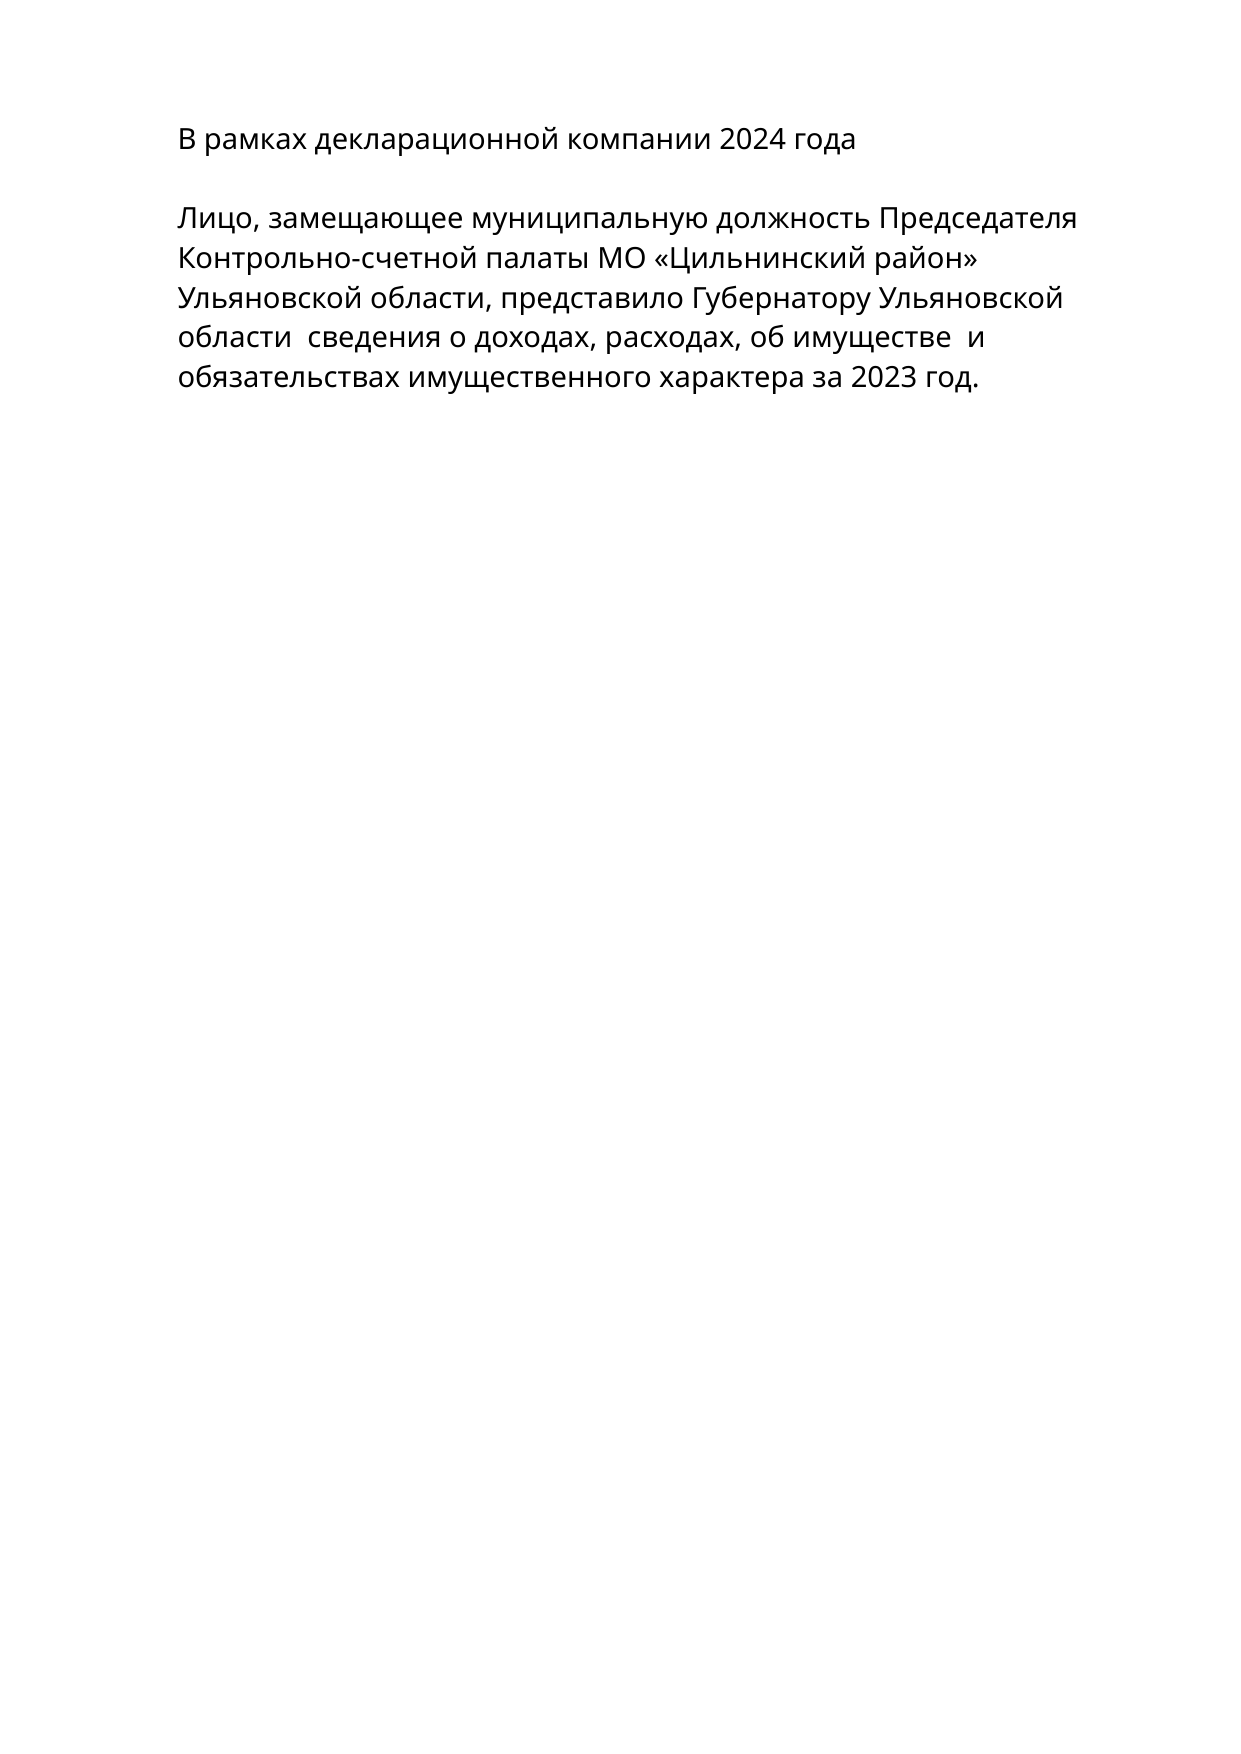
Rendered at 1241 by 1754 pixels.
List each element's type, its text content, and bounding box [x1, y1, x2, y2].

text Лицо, замещающее муниципальную должность Председателя Контрольно-счетной палаты МО «Цильнинский район» Ульяновской области, представило Губернатору Ульяновской области сведения о доходах, расходах, об имуществе и обязательствах имущественного характера за 2023 год. [177, 197, 1152, 396]
text В рамках декларационной компании 2024 года [177, 118, 1152, 158]
